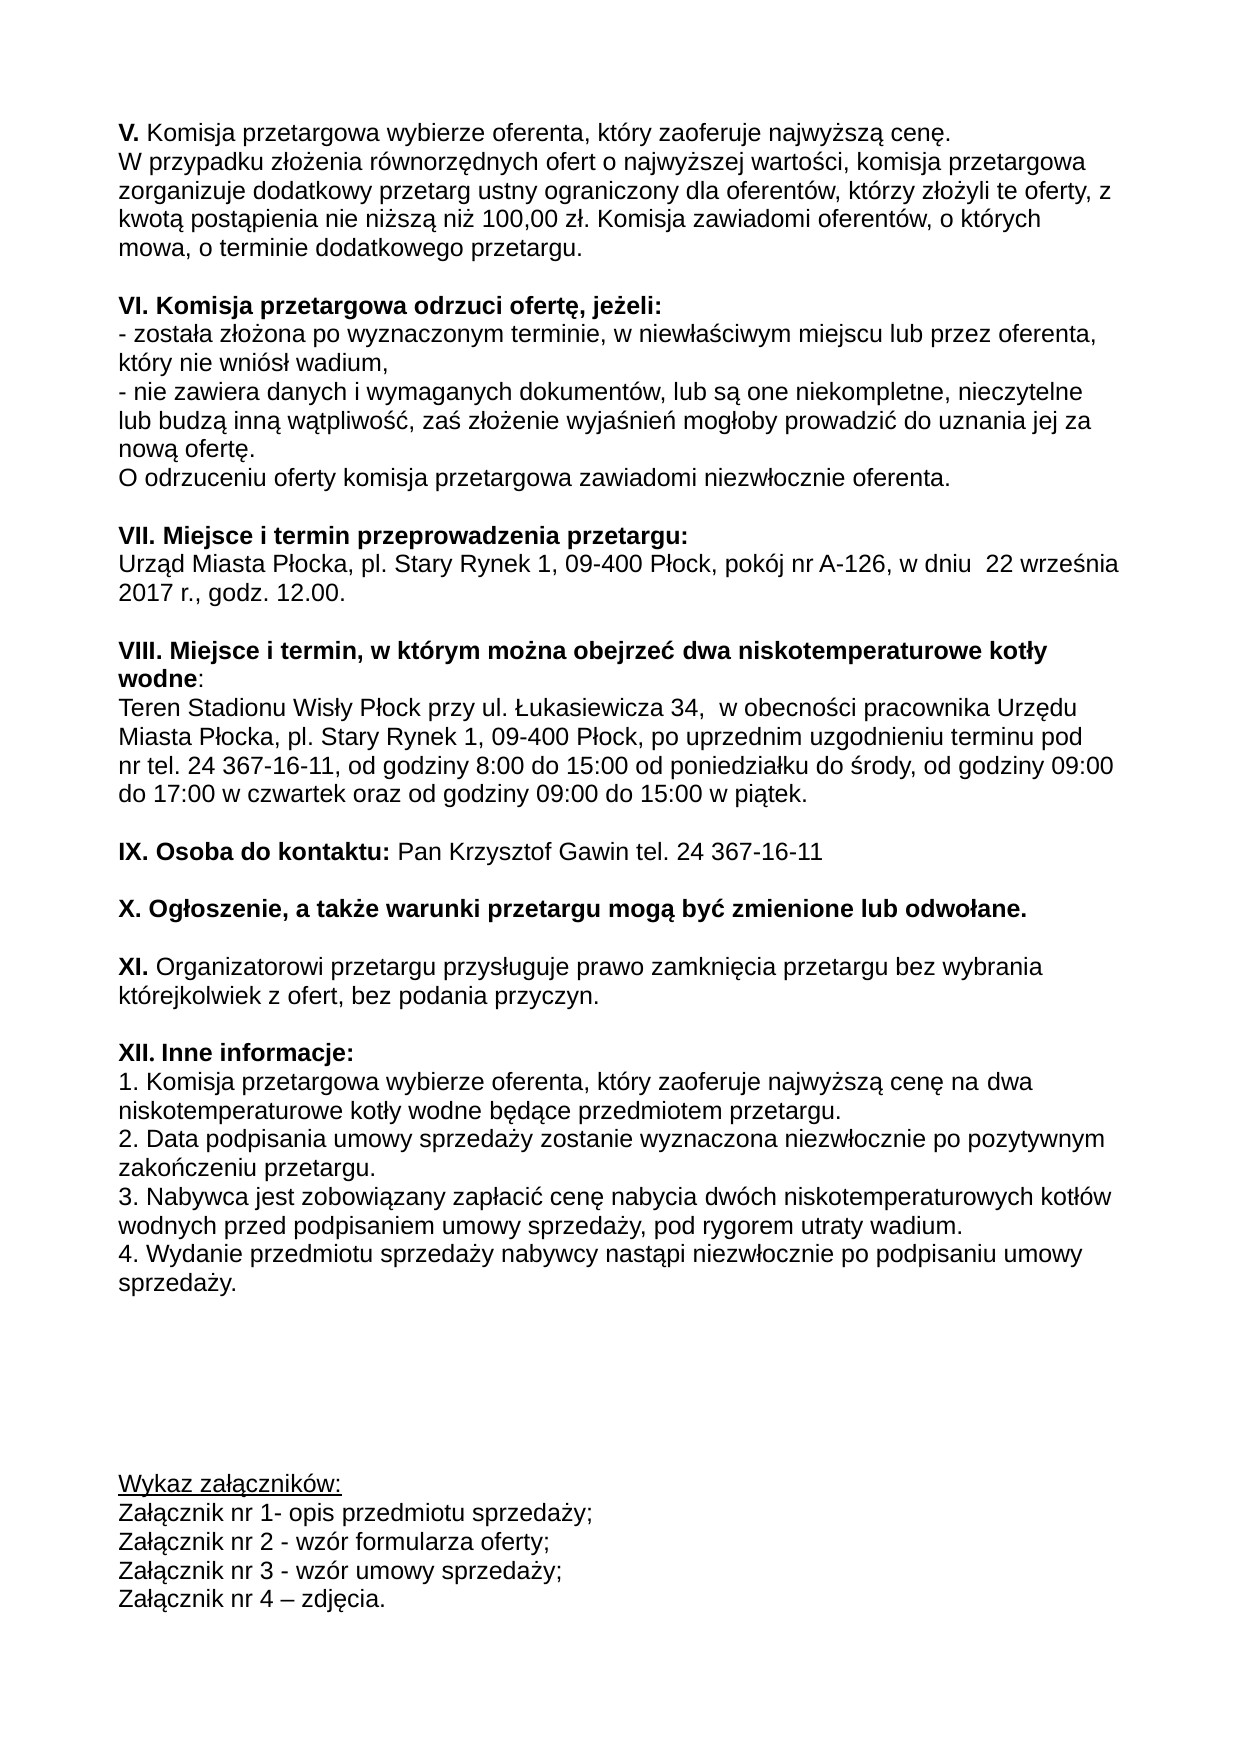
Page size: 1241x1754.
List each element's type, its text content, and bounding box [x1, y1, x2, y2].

text Załącznik nr 2 - wzór formularza oferty; [118, 1527, 1122, 1556]
text XI. Organizatorowi przetargu przysługuje prawo zamknięcia przetargu bez wybrania którejkolwiek z ofert, bez podania przyczyn. [118, 923, 1122, 1009]
text Wykaz załączników: [118, 1469, 1122, 1498]
text Teren Stadionu Wisły Płock przy ul. Łukasiewicza 34, w obecności pracownika Urzędu Miasta Płocka, pl. Stary Rynek 1, 09-400 Płock, po uprzednim uzgodnieniu terminu pod nr tel. 24 367-16-11, od godziny 8:00 do 15:00 od poniedziałku do środy, od godziny 09:00 do 17:00 w czwartek oraz od godziny 09:00 do 15:00 w piątek. IX. Osoba do kontaktu: Pan Krzysztof Gawin tel. 24 367-16-11 X. Ogłoszenie, a także warunki przetargu mogą być zmienione lub odwołane. [118, 693, 1122, 923]
text V. Komisja przetargowa wybierze oferenta, który zaoferuje najwyższą cenę. W przypadku złożenia równorzędnych ofert o najwyższej wartości, komisja przetargowa zorganizuje dodatkowy przetarg ustny ograniczony dla oferentów, którzy złożyli te oferty, z kwotą postąpienia nie niższą niż 100,00 zł. Komisja zawiadomi oferentów, o których mowa, o terminie dodatkowego przetargu. VI. Komisja przetargowa odrzuci ofertę, jeżeli: - została złożona po wyznaczonym terminie, w niewłaściwym miejscu lub przez oferenta, który nie wniósł wadium, - nie zawiera danych i wymaganych dokumentów, lub są one niekompletne, nieczytelne lub budzą inną wątpliwość, zaś złożenie wyjaśnień mogłoby prowadzić do uznania jej za nową ofertę. O odrzuceniu oferty komisja przetargowa zawiadomi niezwłocznie oferenta. VII. Miejsce i termin przeprowadzenia przetargu: Urząd Miasta Płocka, pl. Stary Rynek 1, 09-400 Płock, pokój nr A-126, w dniu 22 września 2017 r., godz. 12.00. VIII. Miejsce i termin, w którym można obejrzeć dwa niskotemperaturowe kotły wodne: [118, 118, 1122, 693]
text Załącznik nr 1- opis przedmiotu sprzedaży; [118, 1498, 1122, 1527]
text Załącznik nr 4 – zdjęcia. [118, 1584, 1122, 1613]
text Załącznik nr 3 - wzór umowy sprzedaży; [118, 1556, 1122, 1584]
text XII. Inne informacje: 1. Komisja przetargowa wybierze oferenta, który zaoferuje najwyższą cenę na dwa niskotemperaturowe kotły wodne będące przedmiotem przetargu. 2. Data podpisania umowy sprzedaży zostanie wyznaczona niezwłocznie po pozytywnym zakończeniu przetargu. 3. Nabywca jest zobowiązany zapłacić cenę nabycia dwóch niskotemperaturowych kotłów wodnych przed podpisaniem umowy sprzedaży, pod rygorem utraty wadium. 4. Wydanie przedmiotu sprzedaży nabywcy nastąpi niezwłocznie po podpisaniu umowy sprzedaży. [118, 1038, 1122, 1297]
